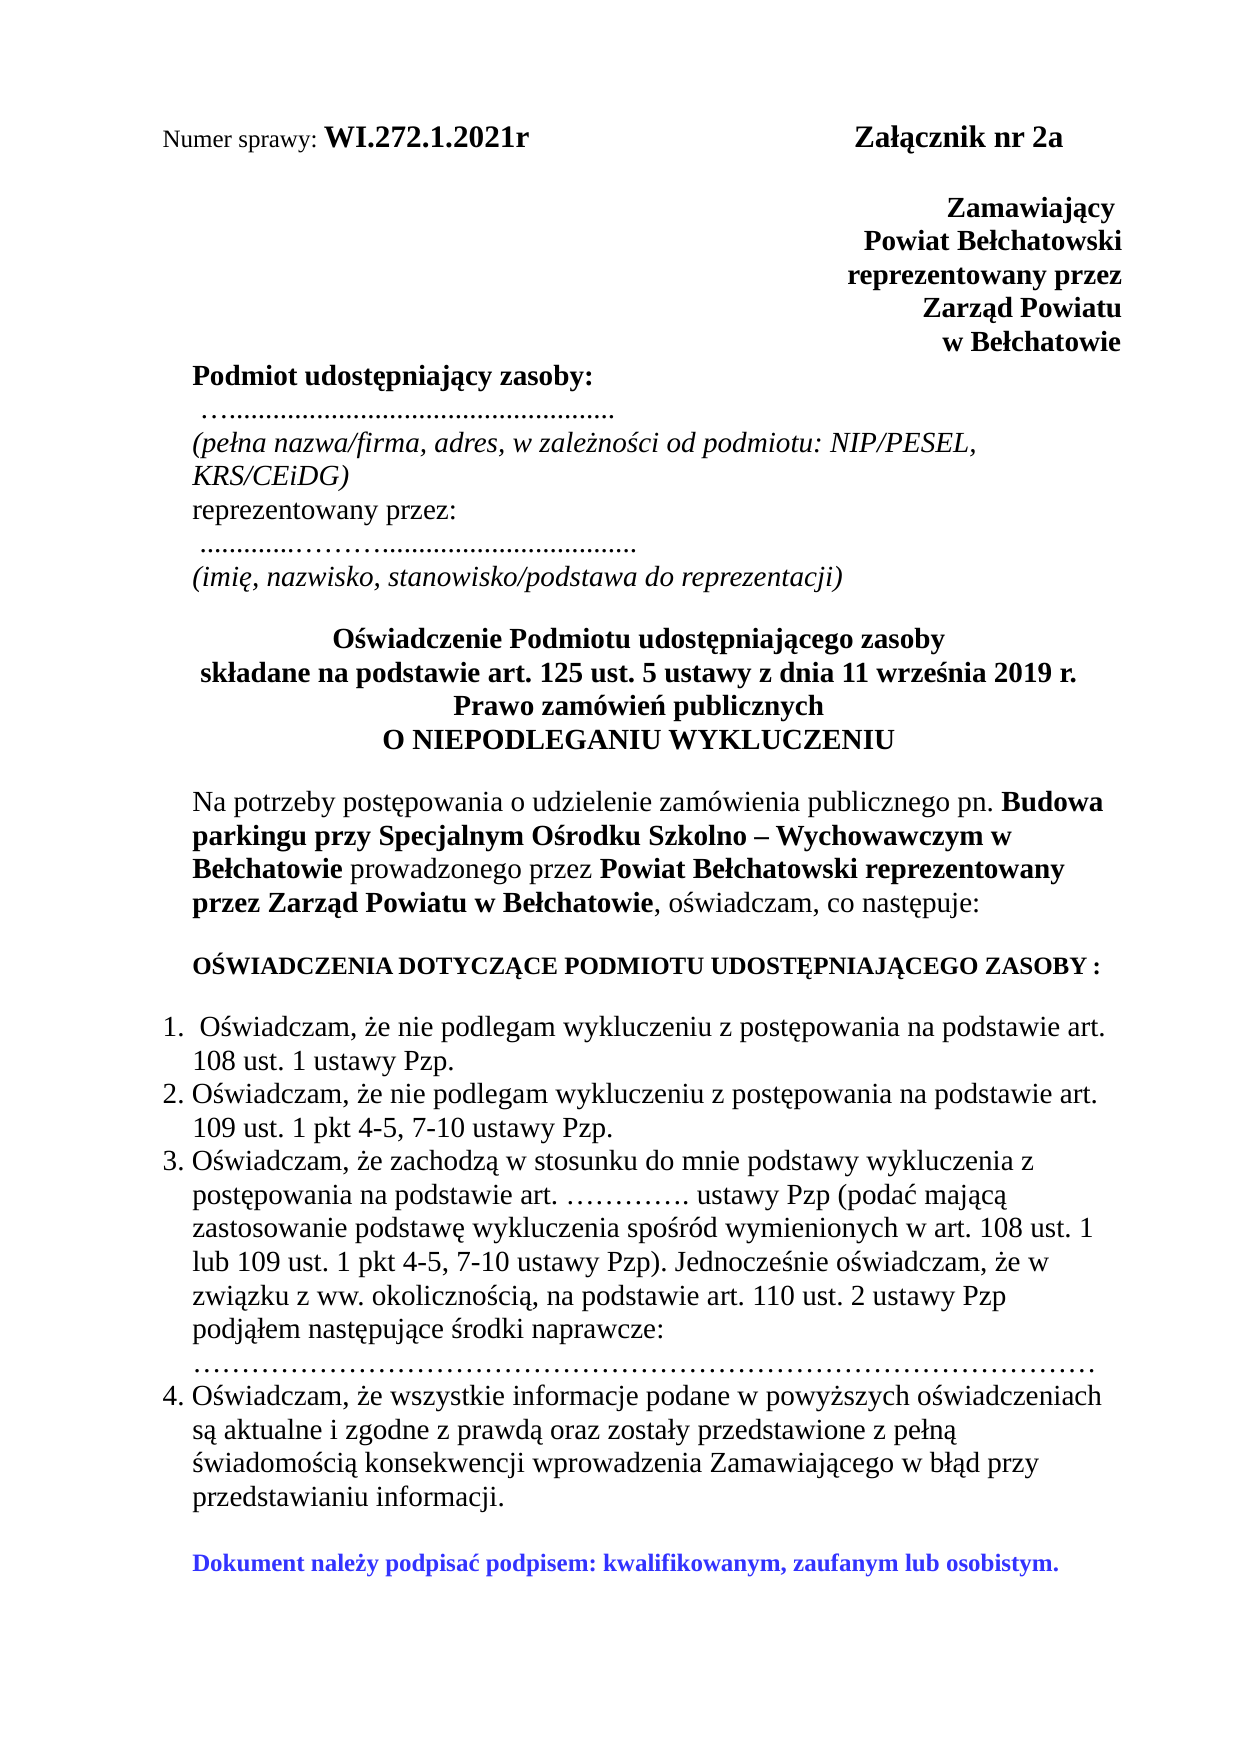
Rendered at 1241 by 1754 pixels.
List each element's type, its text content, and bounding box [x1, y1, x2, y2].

text OŚWIADCZENIA DOTYCZĄCE PODMIOTU UDOSTĘPNIAJĄCEGO ZASOBY : [162, 947, 1122, 981]
text Dokument należy podpisać podpisem: kwalifikowanym, zaufanym lub osobistym. [162, 1546, 1122, 1577]
text .............………................................... [162, 525, 1122, 559]
text reprezentowany przez: [162, 492, 1122, 525]
text Podmiot udostępniający zasoby: [162, 358, 1122, 391]
text 3. Oświadczam, że zachodzą w stosunku do mnie podstawy wykluczenia z postępowania na podstawie art. …………. ustawy Pzp (podać mającą zastosowanie podstawę wykluczenia spośród wymienionych w art. 108 ust. 1 lub 109 ust. 1 pkt 4-5, 7-10 ustawy Pzp). Jednocześnie oświadczam, że w związku z ww. okolicznością, na podstawie art. 110 ust. 2 ustawy Pzp podjąłem następujące środki naprawcze: ………………………………………………………………………………… [162, 1143, 1122, 1378]
text reprezentowany przez [162, 257, 1122, 291]
text Numer sprawy: WI.272.1.2021r Załącznik nr 2a [162, 118, 1122, 190]
text Powiat Bełchatowski [162, 223, 1122, 257]
text …..................................................... [162, 391, 1122, 425]
text (pełna nazwa/firma, adres, w zależności od podmiotu: NIP/PESEL, KRS/CEiDG) [162, 425, 1122, 492]
text Prawo zamówień publicznych [162, 688, 1122, 722]
text składane na podstawie art. 125 ust. 5 ustawy z dnia 11 września 2019 r. [162, 655, 1122, 688]
text 4. Oświadczam, że wszystkie informacje podane w powyższych oświadczeniach są aktualne i zgodne z prawdą oraz zostały przedstawione z pełną świadomością konsekwencji wprowadzenia Zamawiającego w błąd przy przedstawianiu informacji. [162, 1378, 1122, 1512]
text 1. Oświadczam, że nie podlegam wykluczeniu z postępowania na podstawie art. 108 ust. 1 ustawy Pzp. [162, 1009, 1122, 1076]
text Na potrzeby postępowania o udzielenie zamówienia publicznego pn. Budowa parkingu przy Specjalnym Ośrodku Szkolno – Wychowawczym w Bełchatowie prowadzonego przez Powiat Bełchatowski reprezentowany przez Zarząd Powiatu w Bełchatowie, oświadczam, co następuje: [162, 784, 1122, 918]
text O NIEPODLEGANIU WYKLUCZENIU [162, 722, 1122, 755]
text 2. Oświadczam, że nie podlegam wykluczeniu z postępowania na podstawie art. 109 ust. 1 pkt 4-5, 7-10 ustawy Pzp. [162, 1076, 1122, 1143]
text Oświadczenie Podmiotu udostępniającego zasoby [162, 621, 1122, 655]
text Zarząd Powiatu [162, 291, 1122, 324]
text w Bełchatowie [162, 324, 1122, 358]
text (imię, nazwisko, stanowisko/podstawa do reprezentacji) [162, 559, 1122, 592]
text Zamawiający [162, 190, 1122, 223]
